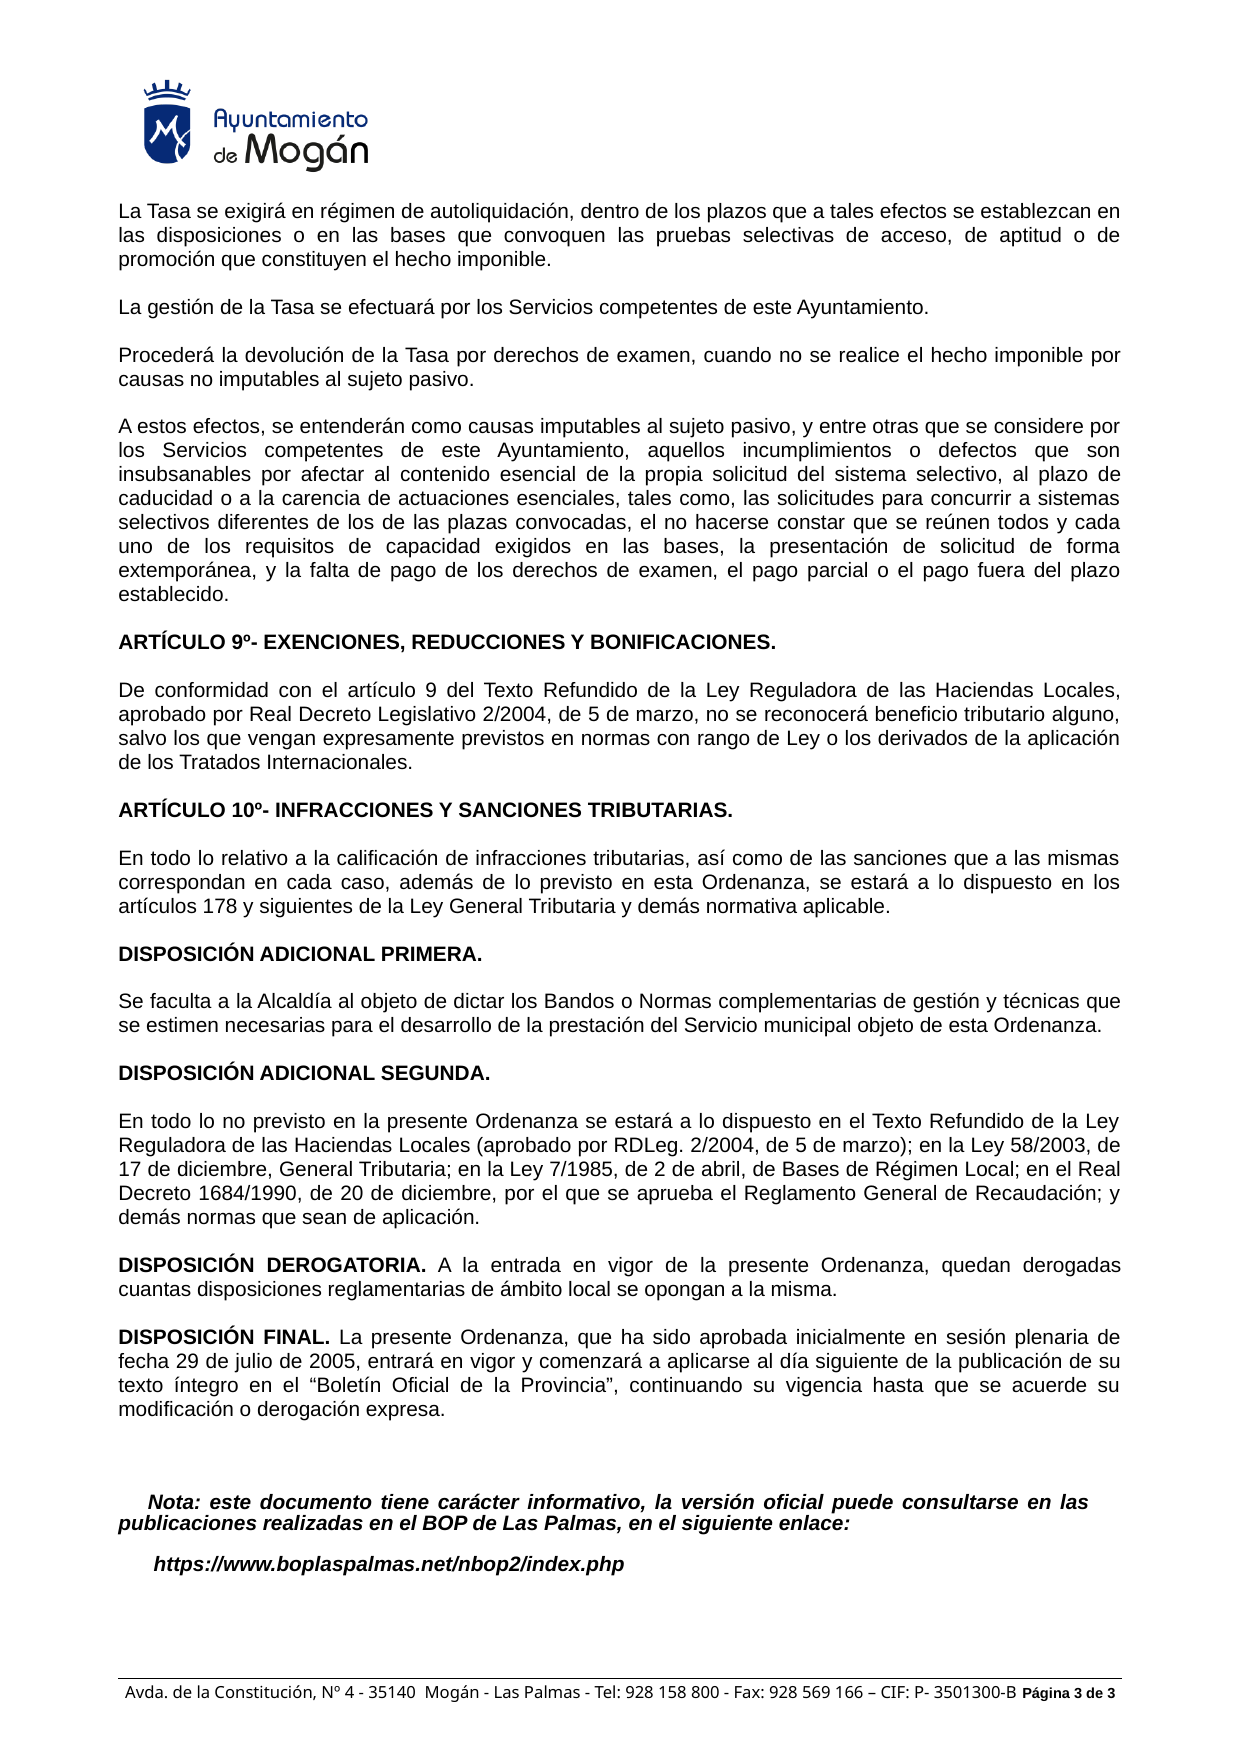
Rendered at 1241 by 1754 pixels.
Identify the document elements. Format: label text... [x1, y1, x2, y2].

text De conformidad con el artículo 9 del Texto Refundido de la Ley Reguladora de las Haciendas Locales, aprobado por Real Decreto Legislativo 2/2004, de 5 de marzo, no se reconocerá beneficio tributario alguno, salvo los que vengan expresamente previstos en normas con rango de Ley o los derivados de la aplicación de los Tratados Internacionales. [118, 678, 1122, 774]
text En todo lo relativo a la calificación de infracciones tributarias, así como de las sanciones que a las mismas correspondan en cada caso, además de lo previsto en esta Ordenanza, se estará a lo dispuesto en los artículos 178 y siguientes de la Ley General Tributaria y demás normativa aplicable. [118, 846, 1122, 917]
text A estos efectos, se entenderán como causas imputables al sujeto pasivo, y entre otras que se considere por los Servicios competentes de este Ayuntamiento, aquellos incumplimientos o defectos que son insubsanables por afectar al contenido esencial de la propia solicitud del sistema selectivo, al plazo de caducidad o a la carencia de actuaciones esenciales, tales como, las solicitudes para concurrir a sistemas selectivos diferentes de los de las plazas convocadas, el no hacerse constar que se reúnen todos y cada uno de los requisitos de capacidad exigidos en las bases, la presentación de solicitud de forma extemporánea, y la falta de pago de los derechos de examen, el pago parcial o el pago fuera del plazo establecido. [118, 414, 1122, 606]
text DISPOSICIÓN ADICIONAL PRIMERA. [118, 941, 1122, 965]
text DISPOSICIÓN DEROGATORIA. A la entrada en vigor de la presente Ordenanza, quedan derogadas cuantas disposiciones reglamentarias de ámbito local se opongan a la misma. [118, 1253, 1122, 1301]
text En todo lo no previsto en la presente Ordenanza se estará a lo dispuesto en el Texto Refundido de la Ley Reguladora de las Haciendas Locales (aprobado por RDLeg. 2/2004, de 5 de marzo); en la Ley 58/2003, de 17 de diciembre, General Tributaria; en la Ley 7/1985, de 2 de abril, de Bases de Régimen Local; en el Real Decreto 1684/1990, de 20 de diciembre, por el que se aprueba el Reglamento General de Recaudación; y demás normas que sean de aplicación. [118, 1109, 1122, 1229]
text ARTÍCULO 10º- INFRACCIONES Y SANCIONES TRIBUTARIAS. [118, 798, 1122, 822]
text ARTÍCULO 9º- EXENCIONES, REDUCCIONES Y BONIFICACIONES. [118, 630, 1122, 654]
text DISPOSICIÓN FINAL. La presente Ordenanza, que ha sido aprobada inicialmente en sesión plenaria de fecha 29 de julio de 2005, entrará en vigor y comenzará a aplicarse al día siguiente de la publicación de su texto íntegro en el “Boletín Oficial de la Provincia”, continuando su vigencia hasta que se acuerde su modificación o derogación expresa. [118, 1325, 1122, 1421]
text Procederá la devolución de la Tasa por derechos de examen, cuando no se realice el hecho imponible por causas no imputables al sujeto pasivo. [118, 342, 1122, 390]
text https://www.boplaspalmas.net/nbop2/index.php [118, 1555, 1093, 1576]
text Se faculta a la Alcaldía al objeto de dictar los Bandos o Normas complementarias de gestión y técnicas que se estimen necesarias para el desarrollo de la prestación del Servicio municipal objeto de esta Ordenanza. [118, 989, 1122, 1037]
text Nota: este documento tiene carácter informativo, la versión oficial puede consultarse en las publicaciones realizadas en el BOP de Las Palmas, en el siguiente enlace: [118, 1492, 1093, 1534]
text La gestión de la Tasa se efectuará por los Servicios competentes de este Ayuntamiento. [118, 294, 1122, 318]
picture [129, 58, 385, 190]
text DISPOSICIÓN ADICIONAL SEGUNDA. [118, 1061, 1122, 1085]
text La Tasa se exigirá en régimen de autoliquidación, dentro de los plazos que a tales efectos se establezcan en las disposiciones o en las bases que convoquen las pruebas selectivas de acceso, de aptitud o de promoción que constituyen el hecho imponible. [118, 199, 1122, 271]
